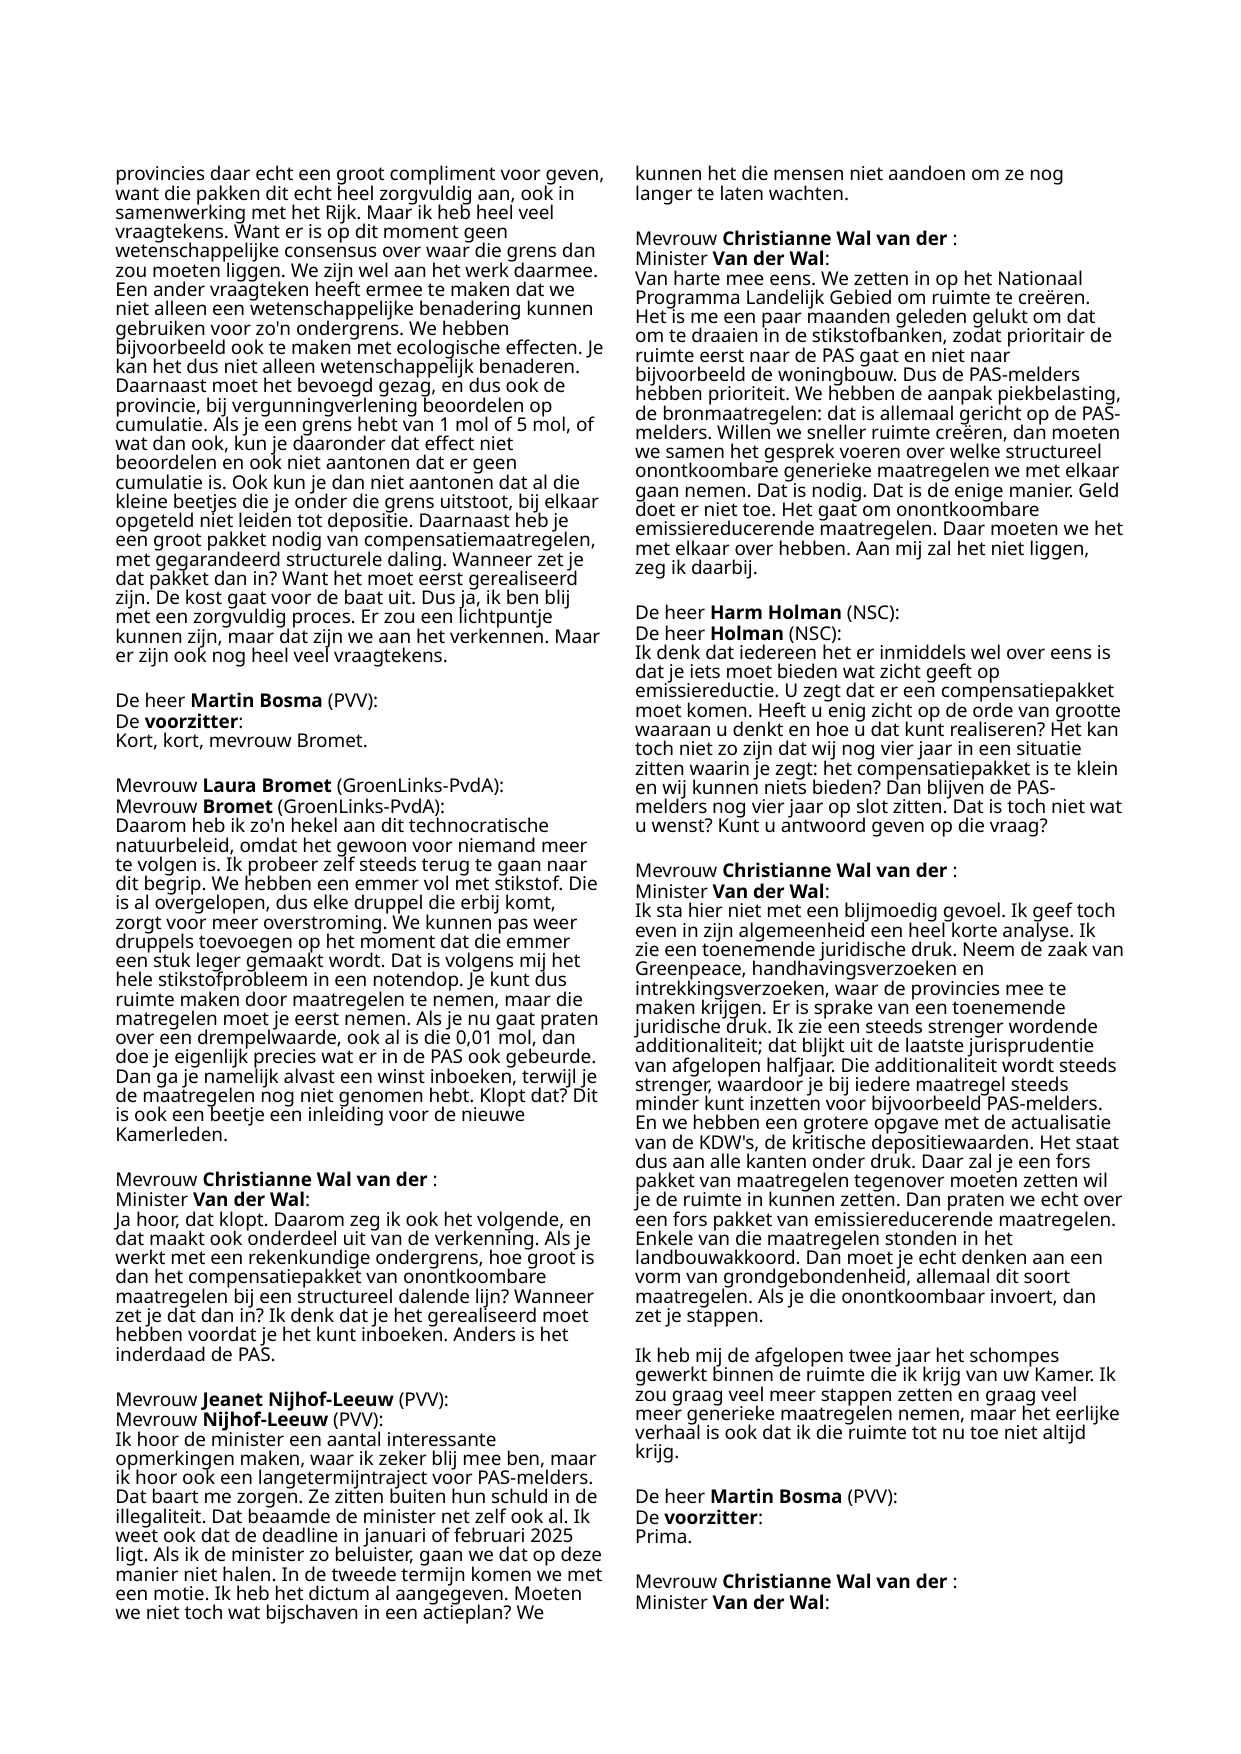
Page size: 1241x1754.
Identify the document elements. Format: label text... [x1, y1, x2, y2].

text Ja hoor, dat klopt. Daarom zeg ik ook het volgende, en dat maakt ook onderdeel uit van de verkenning. Als je werkt met een rekenkundige ondergrens, hoe groot is dan het compensatiepakket van onontkoombare maatregelen bij een structureel dalende lijn? Wanneer zet je dat dan in? Ik denk dat je het gerealiseerd moet hebben voordat je het kunt inboeken. Anders is het inderdaad de PAS. [115, 1211, 605, 1365]
text Mevrouw Christianne Wal van der : [635, 1569, 1125, 1594]
text kunnen het die mensen niet aandoen om ze nog langer te laten wachten. [635, 165, 1125, 204]
text Mevrouw Christianne Wal van der : [115, 1166, 605, 1191]
text Van harte mee eens. We zetten in op het Nationaal Programma Landelijk Gebied om ruimte te creëren. Het is me een paar maanden geleden gelukt om dat om te draaien in de stikstofbanken, zodat prioritair de ruimte eerst naar de PAS gaat en niet naar bijvoorbeeld de woningbouw. Dus de PAS-melders hebben prioriteit. We hebben de aanpak piekbelasting, de bronmaatregelen: dat is allemaal gericht op de PAS-melders. Willen we sneller ruimte creëren, dan moeten we samen het gesprek voeren over welke structureel onontkoombare generieke maatregelen we met elkaar gaan nemen. Dat is nodig. Dat is de enige manier. Geld doet er niet toe. Het gaat om onontkoombare emissiereducerende maatregelen. Daar moeten we het met elkaar over hebben. Aan mij zal het niet liggen, zeg ik daarbij. [635, 270, 1125, 578]
text Minister Van der Wal: [635, 250, 1125, 270]
text Ik heb mij de afgelopen twee jaar het schompes gewerkt binnen de ruimte die ik krijg van uw Kamer. Ik zou graag veel meer stappen zetten en graag veel meer generieke maatregelen nemen, maar het eerlijke verhaal is ook dat ik die ruimte tot nu toe niet altijd krijg. [635, 1347, 1125, 1463]
text De voorzitter: [115, 713, 605, 732]
text Minister Van der Wal: [635, 1594, 1125, 1614]
text Mevrouw Nijhof-Leeuw (PVV): [115, 1411, 605, 1431]
text Mevrouw Christianne Wal van der : [635, 857, 1125, 883]
text Mevrouw Laura Bromet (GroenLinks-PvdA): [115, 772, 605, 798]
text provincies daar echt een groot compliment voor geven, want die pakken dit echt heel zorgvuldig aan, ook in samenwerking met het Rijk. Maar ik heb heel veel vraagtekens. Want er is op dit moment geen wetenschappelijke consensus over waar die grens dan zou moeten liggen. We zijn wel aan het werk daarmee. Een ander vraagteken heeft ermee te maken dat we niet alleen een wetenschappelijke benadering kunnen gebruiken voor zo'n ondergrens. We hebben bijvoorbeeld ook te maken met ecologische effecten. Je kan het dus niet alleen wetenschappelijk benaderen. Daarnaast moet het bevoegd gezag, en dus ook de provincie, bij vergunningverlening beoordelen op cumulatie. Als je een grens hebt van 1 mol of 5 mol, of wat dan ook, kun je daaronder dat effect niet beoordelen en ook niet aantonen dat er geen cumulatie is. Ook kun je dan niet aantonen dat al die kleine beetjes die je onder die grens uitstoot, bij elkaar opgeteld niet leiden tot depositie. Daarnaast heb je een groot pakket nodig van compensatiemaatregelen, met gegarandeerd structurele daling. Wanneer zet je dat pakket dan in? Want het moet eerst gerealiseerd zijn. De kost gaat voor de baat uit. Dus ja, ik ben blij met een zorgvuldig proces. Er zou een lichtpuntje kunnen zijn, maar dat zijn we aan het verkennen. Maar er zijn ook nog heel veel vraagtekens. [115, 165, 605, 666]
text Mevrouw Jeanet Nijhof-Leeuw (PVV): [115, 1386, 605, 1411]
text De heer Martin Bosma (PVV): [115, 687, 605, 713]
text Mevrouw Christianne Wal van der : [635, 225, 1125, 250]
text Ik sta hier niet met een blijmoedig gevoel. Ik geef toch even in zijn algemeenheid een heel korte analyse. Ik zie een toenemende juridische druk. Neem de zaak van Greenpeace, handhavingsverzoeken en intrekkingsverzoeken, waar de provincies mee te maken krijgen. Er is sprake van een toenemende juridische druk. Ik zie een steeds strenger wordende additionaliteit; dat blijkt uit de laatste jurisprudentie van afgelopen halfjaar. Die additionaliteit wordt steeds strenger, waardoor je bij iedere maatregel steeds minder kunt inzetten voor bijvoorbeeld PAS-melders. En we hebben een grotere opgave met de actualisatie van de KDW's, de kritische depositiewaarden. Het staat dus aan alle kanten onder druk. Daar zal je een fors pakket van maatregelen tegenover moeten zetten wil je de ruimte in kunnen zetten. Dan praten we echt over een fors pakket van emissiereducerende maatregelen. Enkele van die maatregelen stonden in het landbouwakkoord. Dan moet je echt denken aan een vorm van grondgebondenheid, allemaal dit soort maatregelen. Als je die onontkoombaar invoert, dan zet je stappen. [635, 902, 1125, 1326]
text Mevrouw Bromet (GroenLinks-PvdA): [115, 798, 605, 817]
text Ik hoor de minister een aantal interessante opmerkingen maken, waar ik zeker blij mee ben, maar ik hoor ook een langetermijntraject voor PAS-melders. Dat baart me zorgen. Ze zitten buiten hun schuld in de illegaliteit. Dat beaamde de minister net zelf ook al. Ik weet ook dat de deadline in januari of februari 2025 ligt. Als ik de minister zo beluister, gaan we dat op deze manier niet halen. In de tweede termijn komen we met een motie. Ik heb het dictum al aangegeven. Moeten we niet toch wat bijschaven in een actieplan? We [115, 1431, 605, 1623]
text De heer Holman (NSC): [635, 624, 1125, 644]
text Prima. [635, 1528, 1125, 1548]
text Minister Van der Wal: [635, 883, 1125, 902]
text Kort, kort, mevrouw Bromet. [115, 732, 605, 751]
text De heer Harm Holman (NSC): [635, 599, 1125, 624]
text Ik denk dat iedereen het er inmiddels wel over eens is dat je iets moet bieden wat zicht geeft op emissiereductie. U zegt dat er een compensatiepakket moet komen. Heeft u enig zicht op de orde van grootte waaraan u denkt en hoe u dat kunt realiseren? Het kan toch niet zo zijn dat wij nog vier jaar in een situatie zitten waarin je zegt: het compensatiepakket is te klein en wij kunnen niets bieden? Dan blijven de PAS-melders nog vier jaar op slot zitten. Dat is toch niet wat u wenst? Kunt u antwoord geven op die vraag? [635, 644, 1125, 837]
text De voorzitter: [635, 1509, 1125, 1528]
text Daarom heb ik zo'n hekel aan dit technocratische natuurbeleid, omdat het gewoon voor niemand meer te volgen is. Ik probeer zelf steeds terug te gaan naar dit begrip. We hebben een emmer vol met stikstof. Die is al overgelopen, dus elke druppel die erbij komt, zorgt voor meer overstroming. We kunnen pas weer druppels toevoegen op het moment dat die emmer een stuk leger gemaakt wordt. Dat is volgens mij het hele stikstofprobleem in een notendop. Je kunt dus ruimte maken door maatregelen te nemen, maar die matregelen moet je eerst nemen. Als je nu gaat praten over een drempelwaarde, ook al is die 0,01 mol, dan doe je eigenlijk precies wat er in de PAS ook gebeurde. Dan ga je namelijk alvast een winst inboeken, terwijl je de maatregelen nog niet genomen hebt. Klopt dat? Dit is ook een beetje een inleiding voor de nieuwe Kamerleden. [115, 817, 605, 1145]
text Minister Van der Wal: [115, 1191, 605, 1211]
text De heer Martin Bosma (PVV): [635, 1483, 1125, 1509]
